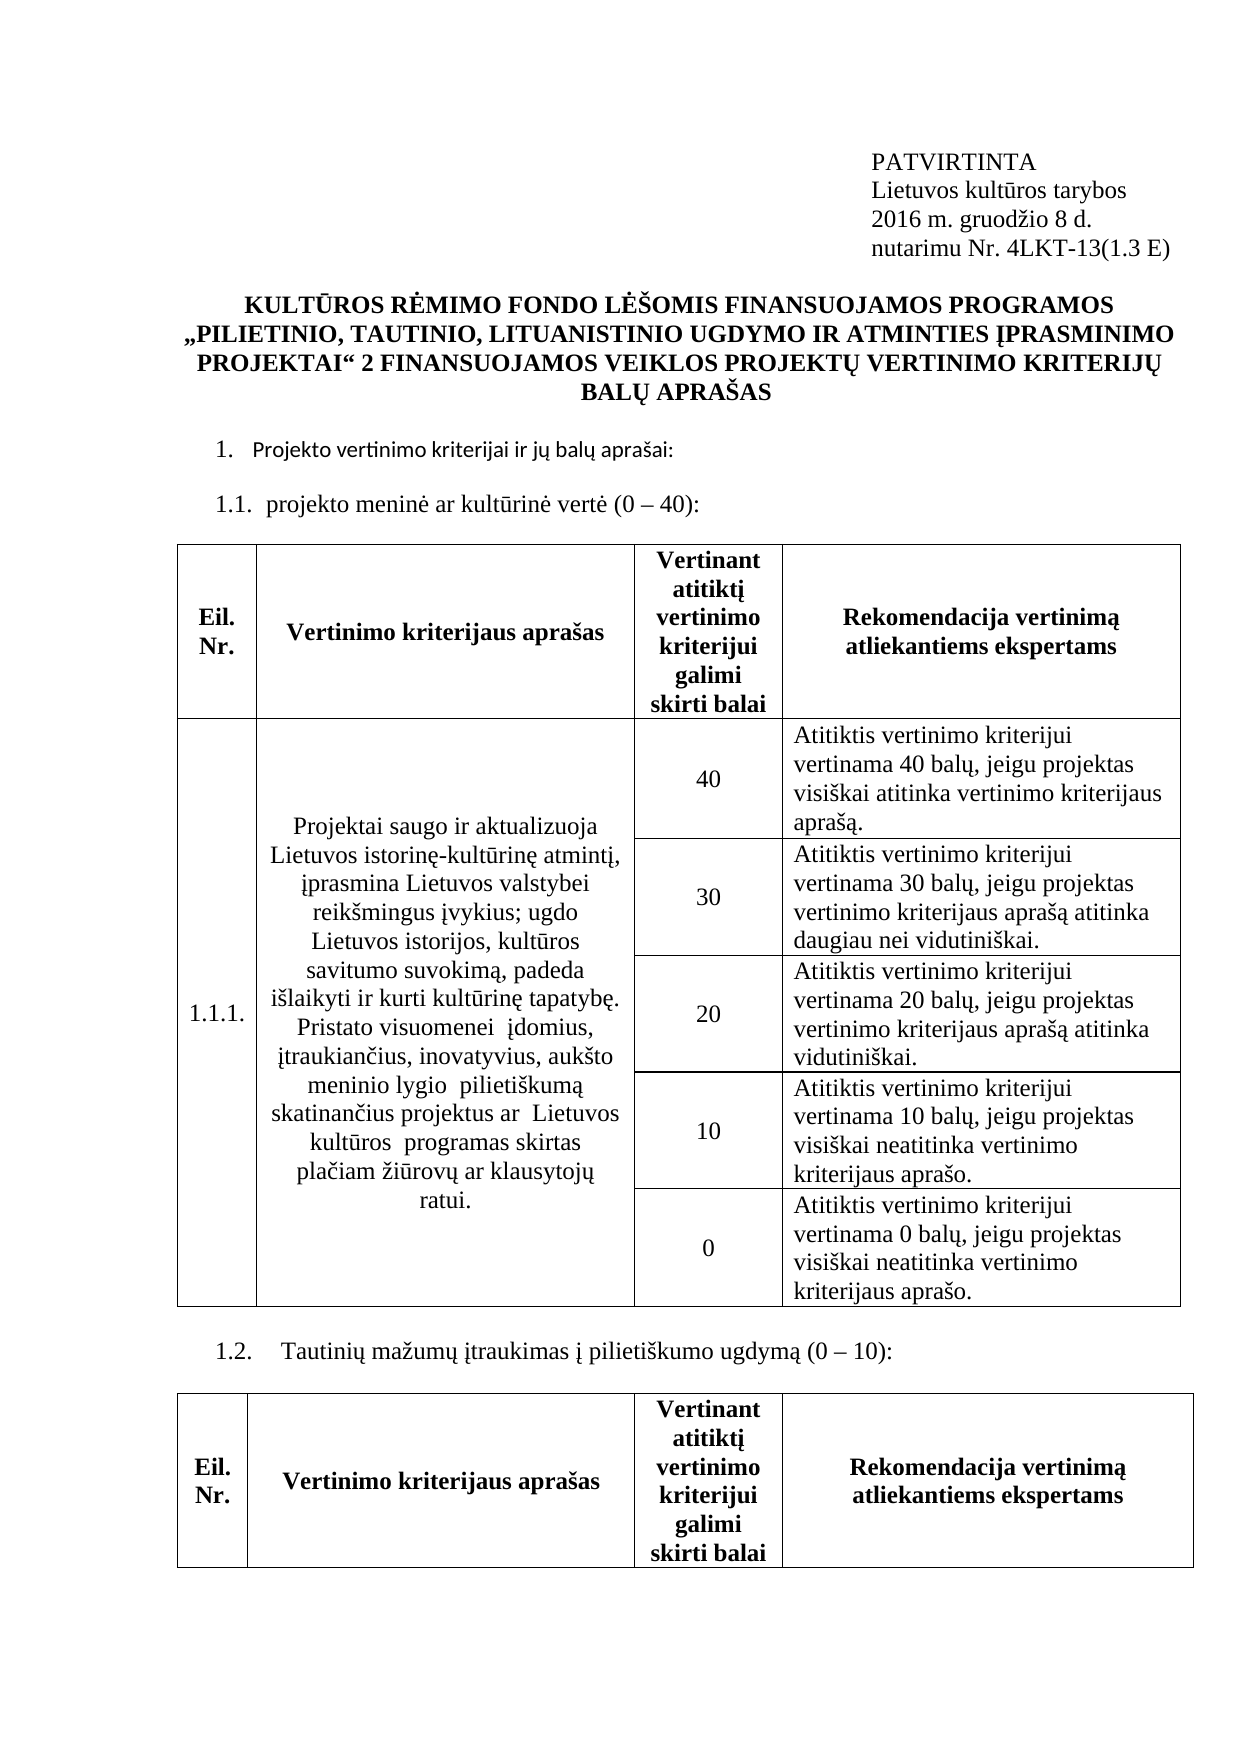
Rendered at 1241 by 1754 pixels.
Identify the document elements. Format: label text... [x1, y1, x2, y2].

table_header Eil. Nr. [178, 545, 256, 717]
text Lietuvos kultūros tarybos [177, 176, 1181, 204]
table_cell Atitiktis vertinimo kriterijui vertinama 20 balų, jeigu projektas vertinimo kriterijaus aprašą atitinka vidutiniškai. [783, 956, 1180, 1071]
text 1.2. Tautinių mažumų įtraukimas į pilietiškumo ugdymą (0 – 10): [215, 1336, 1181, 1364]
text 2016 m. gruodžio 8 d. [871, 204, 1181, 233]
table_header Vertinant atitiktį vertinimo kriterijui galimi skirti balai [635, 1394, 782, 1567]
table_cell Atitiktis vertinimo kriterijui vertinama 10 balų, jeigu projektas visiškai neatitinka vertinimo kriterijaus aprašo. [783, 1073, 1180, 1188]
text nutarimu Nr. 4LKT-13(1.3 E) [871, 233, 1181, 262]
table_cell 10 [635, 1073, 782, 1188]
text 1. Projekto vertinimo kriterijai ir jų balų aprašai: [215, 434, 1181, 463]
table_header Eil. Nr. [178, 1394, 247, 1567]
table_cell 0 [635, 1189, 782, 1306]
table_header Vertinimo kriterijaus aprašas [257, 545, 634, 717]
text KULTŪROS RĖMIMO FONDO LĖŠOMIS FINANSUOJAMOS PROGRAMOS „PILIETINIO, TAUTINIO, LITUANISTINIO UGDYMO IR ATMINTIES ĮPRASMINIMO PROJEKTAI“ 2 FINANSUOJAMOS VEIKLOS PROJEKTŲ VERTINIMO KRITERIJŲ BALŲ APRAŠAS [177, 291, 1181, 406]
table_cell 30 [635, 839, 782, 955]
text 1.1. projekto meninė ar kultūrinė vertė (0 – 40): [215, 489, 1181, 518]
table_cell 1.1.1. [178, 719, 256, 1306]
table_cell Atitiktis vertinimo kriterijui vertinama 40 balų, jeigu projektas visiškai atitinka vertinimo kriterijaus aprašą. [783, 719, 1180, 838]
table_cell 40 [635, 719, 782, 838]
table_cell Projektai saugo ir aktualizuoja Lietuvos istorinę-kultūrinę atmintį, įprasmina Lietuvos valstybei reikšmingus įvykius; ugdo Lietuvos istorijos, kultūros savitumo suvokimą, padeda išlaikyti ir kurti kultūrinę tapatybę. Pristato visuomenei įdomius, įtraukiančius, inovatyvius, aukšto meninio lygio pilietiškumą skatinančius projektus ar Lietuvos kultūros programas skirtas plačiam žiūrovų ar klausytojų ratui. [257, 719, 634, 1306]
table_cell Atitiktis vertinimo kriterijui vertinama 0 balų, jeigu projektas visiškai neatitinka vertinimo kriterijaus aprašo. [783, 1189, 1180, 1306]
text PATVIRTINTA [177, 147, 1181, 176]
table_header Rekomendacija vertinimą atliekantiems ekspertams [783, 545, 1180, 717]
table_header Vertinimo kriterijaus aprašas [248, 1394, 634, 1567]
table_header Vertinant atitiktį vertinimo kriterijui galimi skirti balai [635, 545, 782, 717]
table_header Rekomendacija vertinimą atliekantiems ekspertams [783, 1394, 1193, 1567]
table_cell Atitiktis vertinimo kriterijui vertinama 30 balų, jeigu projektas vertinimo kriterijaus aprašą atitinka daugiau nei vidutiniškai. [783, 839, 1180, 955]
table_cell 20 [635, 956, 782, 1071]
